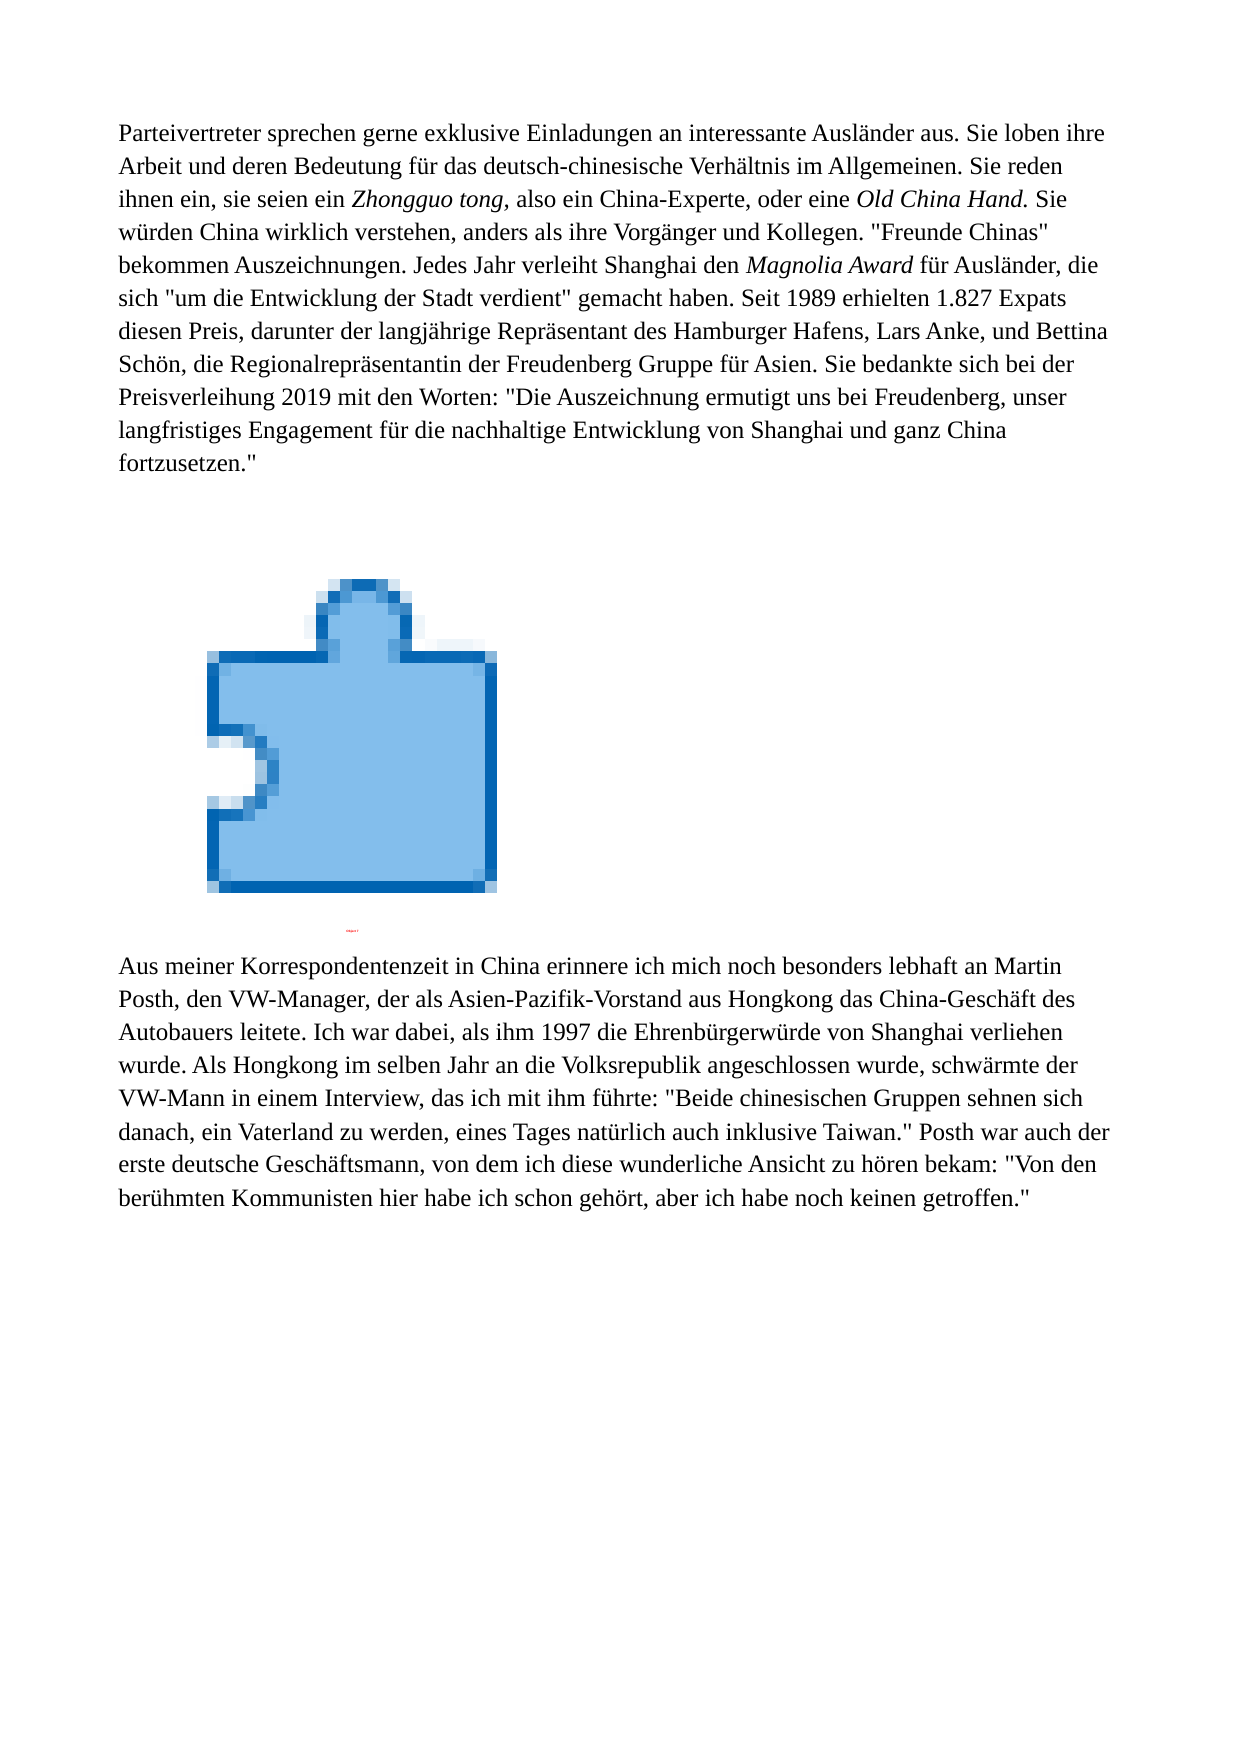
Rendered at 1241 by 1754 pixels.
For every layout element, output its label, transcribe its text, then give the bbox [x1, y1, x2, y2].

text Aus meiner Korrespondentenzeit in China erinnere ich mich noch besonders lebhaft an Martin Posth, den VW-Manager, der als Asien-Pazifik-Vorstand aus Hongkong das China-Geschäft des Autobauers leitete. Ich war dabei, als ihm 1997 die Ehrenbürgerwürde von Shanghai verliehen wurde. Als Hongkong im selben Jahr an die Volksrepublik angeschlossen wurde, schwärmte der VW-Mann in einem Interview, das ich mit ihm führte: "Beide chinesischen Gruppen sehnen sich danach, ein Vaterland zu werden, eines Tages natürlich auch inklusive Taiwan." Posth war auch der erste deutsche Geschäftsmann, von dem ich diese wunderliche Ansicht zu hören bekam: "Von den berühmten Kommunisten hier habe ich schon gehört, aber ich habe noch keinen getroffen." [118, 951, 1122, 1211]
text Parteivertreter sprechen gerne exklusive Einladungen an interessante Ausländer aus. Sie loben ihre Arbeit und deren Bedeutung für das deutsch-chinesische Verhältnis im Allgemeinen. Sie reden ihnen ein, sie seien ein Zhongguo tong, also ein China-Experte, oder eine Old China Hand. Sie würden China wirklich verstehen, anders als ihre Vorgänger und Kollegen. "Freunde Chinas" bekommen Auszeichnungen. Jedes Jahr verleiht Shanghai den Magnolia Award für Ausländer, die sich "um die Entwicklung der Stadt verdient" gemacht haben. Seit 1989 erhielten 1.827 Expats diesen Preis, darunter der langjährige Repräsentant des Hamburger Hafens, Lars Anke, und Bettina Schön, die Regionalrepräsentantin der Freudenberg Gruppe für Asien. Sie bedankte sich bei der Preisverleihung 2019 mit den Worten: "Die Auszeichnung ermutigt uns bei Freudenberg, unser langfristiges Engagement für die nachhaltige Entwicklung von Shanghai und ganz China fortzusetzen." [118, 118, 1122, 477]
